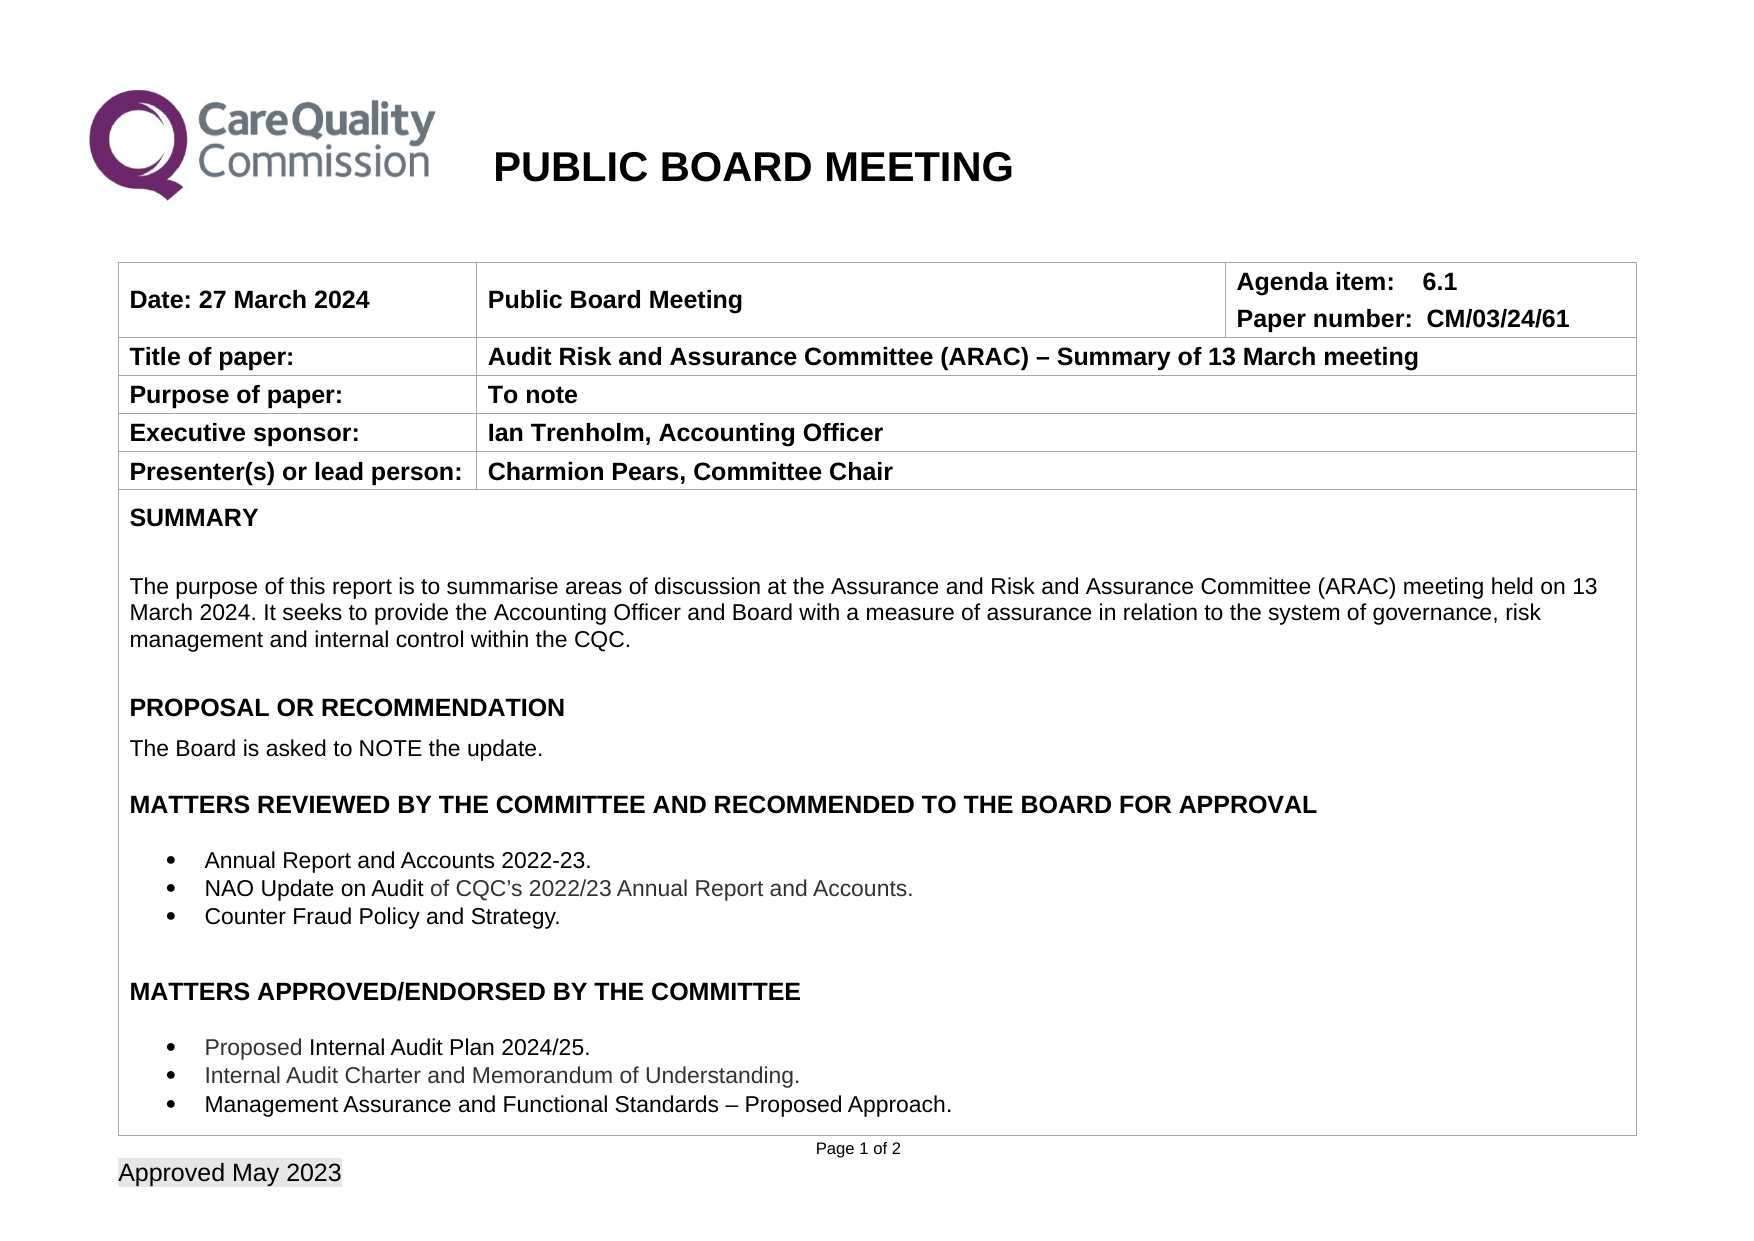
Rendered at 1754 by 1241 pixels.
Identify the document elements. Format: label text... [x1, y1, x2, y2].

table_cell Title of paper: [119, 338, 476, 375]
table_header Agenda item: 6.1 Paper number: CM/03/24/61 [1226, 263, 1636, 337]
table_cell Ian Trenholm, Accounting Officer [477, 414, 1636, 451]
table_cell Presenter(s) or lead person: [119, 452, 476, 489]
table_header Date: 27 March 2024 [119, 263, 476, 337]
table_cell Purpose of paper: [119, 376, 476, 413]
table_cell Charmion Pears, Committee Chair [477, 452, 1636, 489]
table_cell Executive sponsor: [119, 414, 476, 451]
table_cell Audit Risk and Assurance Committee (ARAC) – Summary of 13 March meeting [477, 338, 1636, 375]
table_cell To note [477, 376, 1636, 413]
table_cell SUMMARY The purpose of this report is to summarise areas of discussion at the Assurance and Risk and Assurance Committee (ARAC) meeting held on 13 March 2024. It seeks to provide the Accounting Officer and Board with a measure of assurance in relation to the system of governance, risk management and internal control within the CQC. PROPOSAL OR RECOMMENDATION The Board is asked to NOTE the update. MATTERS REVIEWED BY THE COMMITTEE AND RECOMMENDED TO THE BOARD FOR APPROVAL Annual Report and Accounts 2022-23. NAO Update on Audit of CQC’s 2022/23 Annual Report and Accounts. Counter Fraud Policy and Strategy. MATTERS APPROVED/ENDORSED BY THE COMMITTEE Proposed Internal Audit Plan 2024/25. Internal Audit Charter and Memorandum of Understanding. Management Assurance and Functional Standards – Proposed Approach. [119, 490, 1636, 1135]
text PUBLIC BOARD MEETING [443, 142, 1636, 190]
table_header Public Board Meeting [477, 263, 1225, 337]
